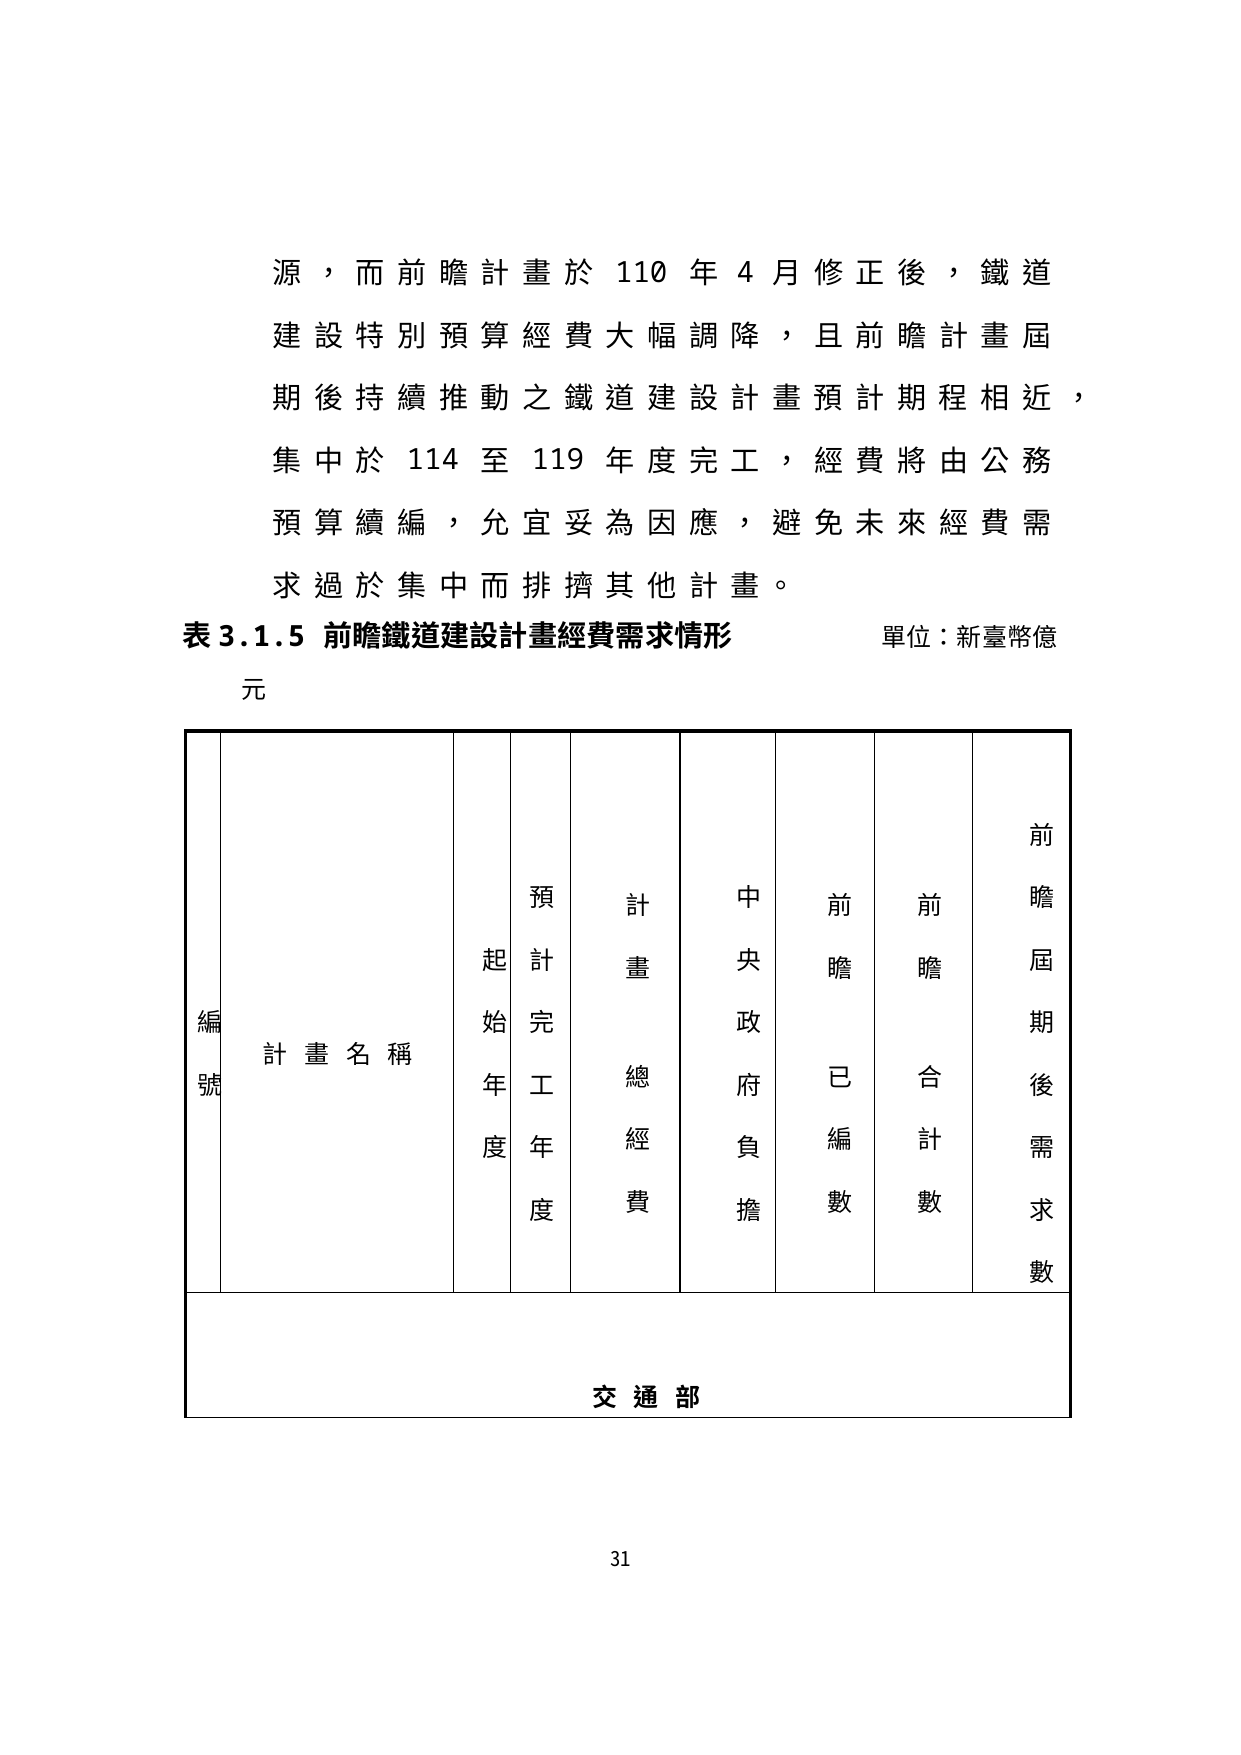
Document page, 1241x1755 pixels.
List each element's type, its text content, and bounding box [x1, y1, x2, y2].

table_header 計畫 總經費 [571, 733, 679, 1292]
text 表3.1.5 前瞻鐵道建設計畫經費需求情形 單位：新臺幣億元 [183, 604, 1058, 708]
table_header 編號 [187, 733, 220, 1292]
table_header 計畫名稱 [221, 733, 453, 1292]
table_header 預計完工年度 [511, 733, 570, 1292]
table_header 前瞻 合計數 [875, 733, 972, 1292]
text 綜上，交通部針對鐵道運輸未來30年發展之需求，業於106至111年度分3期編列鐵道建設前瞻特別預算合計965.42億元，倘依110年4月修正後之前瞻計畫規劃，已納入前瞻第1期至第3期特別預算之鐵道建設於前瞻計畫8年屆期後，擬納編公務預算持續推動之經費需求數為3,492.81億元，所需經費龐大。鑒於公共建設經費額度有限，近年度前瞻特別預算已為鐵道建設之重要經費來源，而前瞻計畫於110年4月修正後，鐵道建設特別預算經費大幅調降，且前瞻計畫屆期後持續推動之鐵道建設計畫預計期程相近，集中於114至119年度完工，經費將由公務預算續編，允宜妥為因應，避免未來經費需求過於集中而排擠其他計畫。 [242, 229, 1058, 604]
table_cell 交通部 [187, 1293, 1069, 1417]
table_header 起始年度 [454, 733, 510, 1292]
table_header 中央政府負擔 [681, 733, 775, 1292]
table_header 前瞻 已編數 [776, 733, 874, 1292]
table_header 前瞻屆期後需求數 [973, 733, 1069, 1292]
